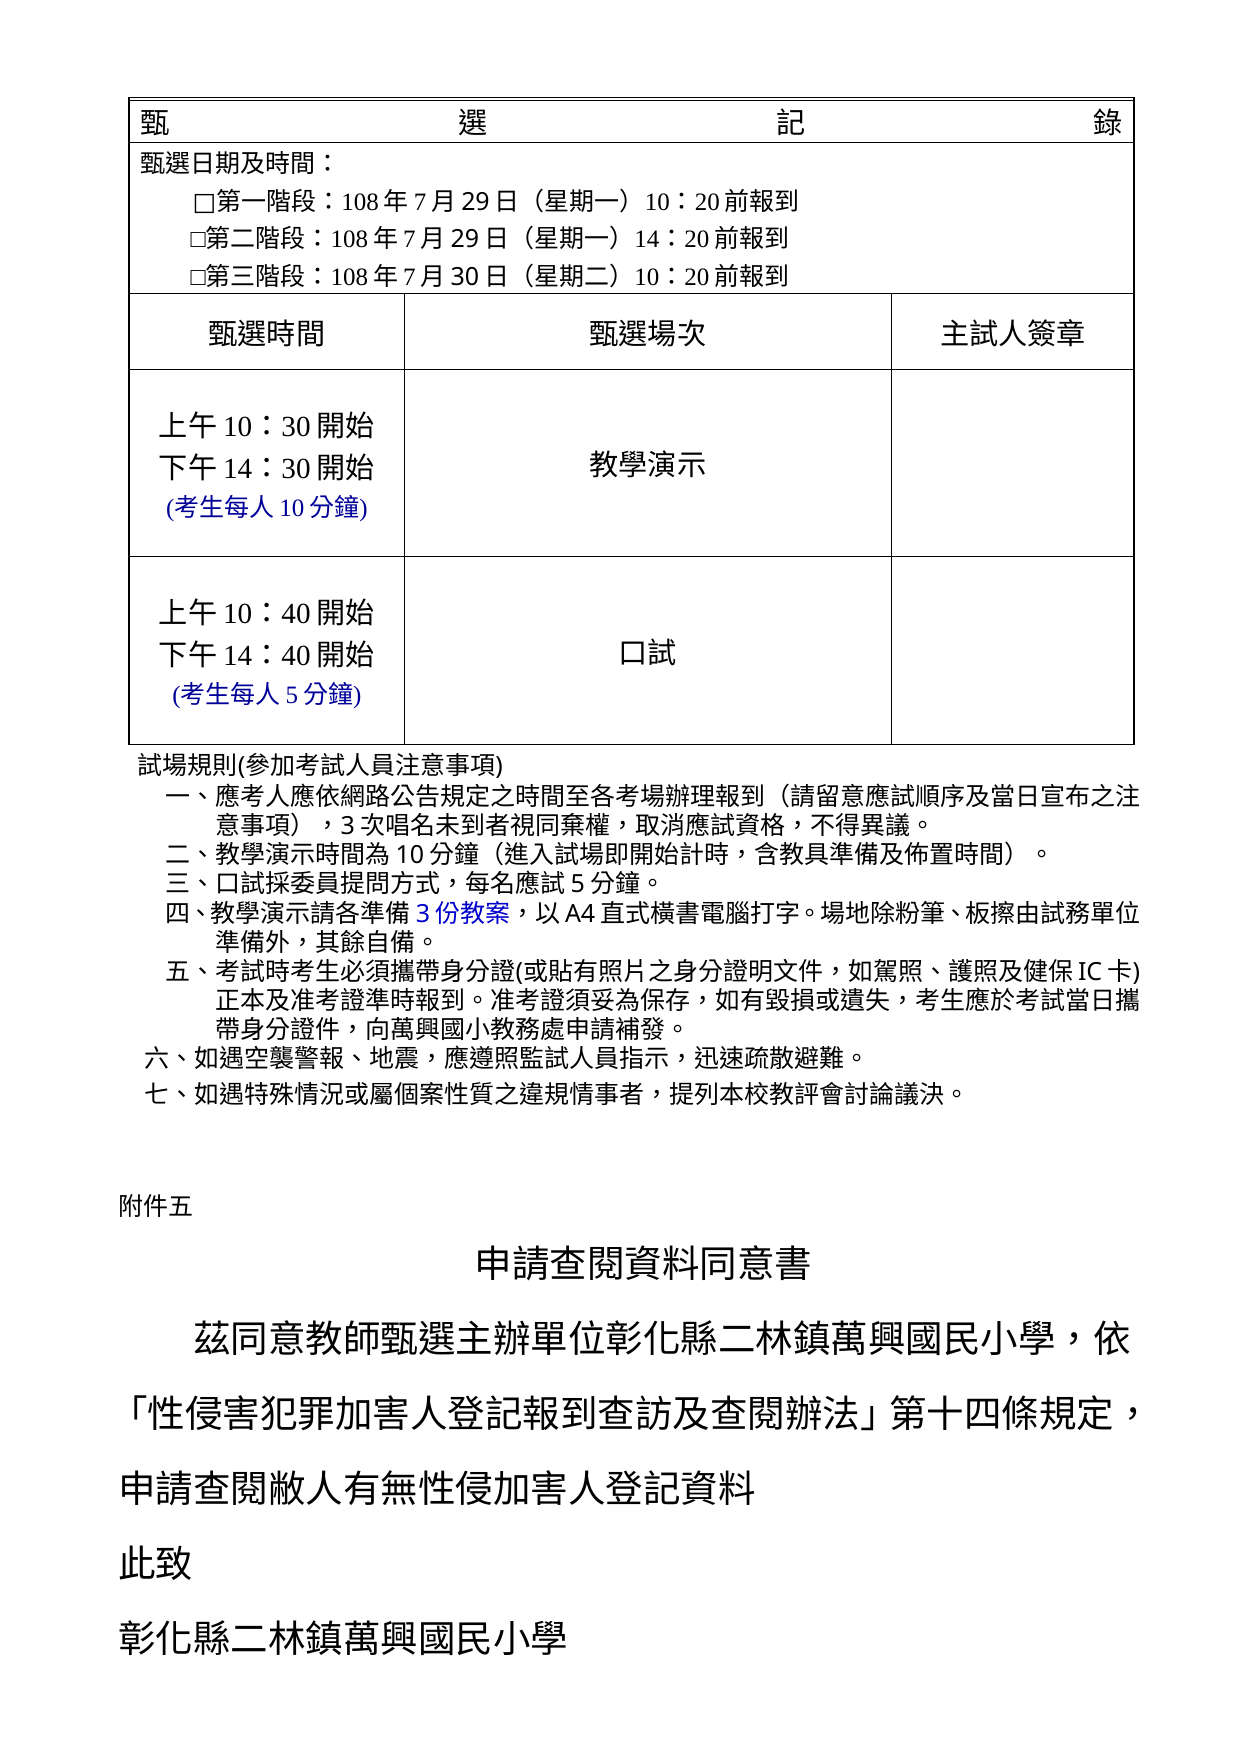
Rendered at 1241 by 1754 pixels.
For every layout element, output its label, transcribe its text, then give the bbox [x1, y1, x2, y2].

table_cell 教學演示 [405, 370, 891, 556]
table_cell [892, 370, 1133, 556]
text 四、教學演示請各準備3份教案，以A4直式橫書電腦打字。場地除粉筆、板擦由試務單位準備外，其餘自備。 [165, 899, 1140, 957]
table_cell [892, 557, 1133, 743]
text 試場規則(參加考試人員注意事項) [118, 744, 1152, 782]
text 七、如遇特殊情況或屬個案性質之違規情事者，提列本校教評會討論議決。 [118, 1074, 1152, 1111]
table_cell 甄選記錄 [130, 101, 1133, 142]
text 申請查閱資料同意書 [118, 1224, 1152, 1299]
text 五、考試時考生必須攜帶身分證(或貼有照片之身分證明文件，如駕照、護照及健保IC卡)正本及准考證準時報到。准考證須妥為保存，如有毀損或遺失，考生應於考試當日攜帶身分證件，向萬興國小教務處申請補發。 [165, 957, 1140, 1044]
table_cell 上午10：40開始 下午14：40開始 (考生每人5分鐘) [130, 557, 404, 743]
text 此致 [118, 1524, 1152, 1599]
text 六、如遇空襲警報、地震，應遵照監試人員指示，迅速疏散避難。 [118, 1044, 1152, 1074]
table_cell 甄選日期及時間： □第一階段：108年7月29日（星期一）10：20前報到 □第二階段：108年7月29日（星期一）14：20前報到 □第三階段：108年7月30日（星期二）10：20前報到 [130, 143, 1133, 293]
text 附件五 [118, 1186, 1152, 1224]
table_cell 口試 [405, 557, 891, 743]
table_cell 主試人簽章 [892, 294, 1133, 369]
table_cell 上午10：30開始 下午14：30開始 (考生每人10分鐘) [130, 370, 404, 556]
text 二、教學演示時間為10分鐘（進入試場即開始計時，含教具準備及佈置時間）。 [165, 840, 1140, 869]
text 彰化縣二林鎮萬興國民小學 [118, 1599, 1152, 1674]
text 一、應考人應依網路公告規定之時間至各考場辦理報到（請留意應試順序及當日宣布之注意事項），3次唱名未到者視同棄權，取消應試資格，不得異議。 [165, 782, 1140, 840]
text 茲同意教師甄選主辦單位彰化縣二林鎮萬興國民小學，依「性侵害犯罪加害人登記報到查訪及查閱辦法」第十四條規定，申請查閱敝人有無性侵加害人登記資料 [118, 1299, 1152, 1524]
table_cell 甄選場次 [405, 294, 891, 369]
text 三、口試採委員提問方式，每名應試5分鐘。 [165, 869, 1140, 899]
table_cell 甄選時間 [130, 294, 404, 369]
